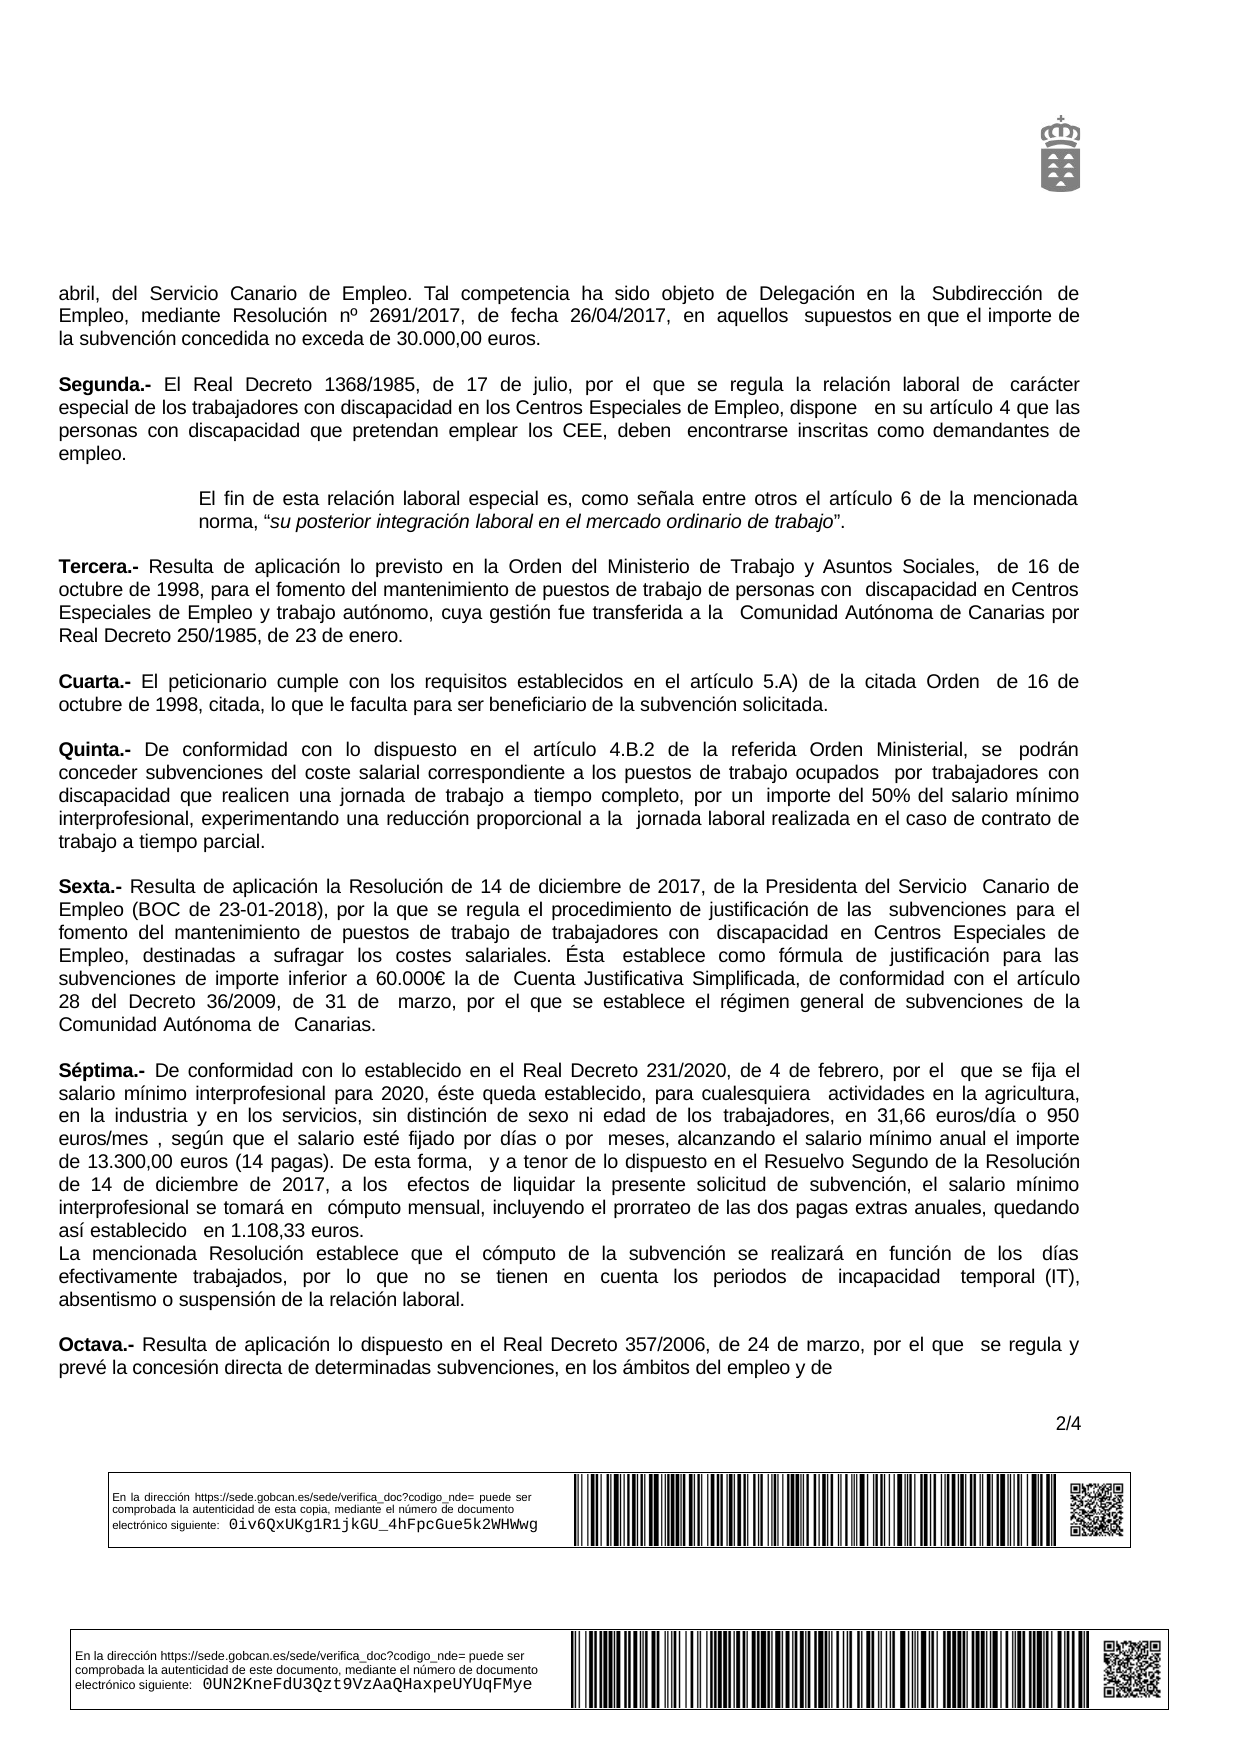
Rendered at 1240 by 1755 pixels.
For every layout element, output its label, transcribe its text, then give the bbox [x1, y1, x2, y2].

text La mencionada Resolución establece que el cómputo de la subvención se realizará en función de los días efectivamente trabajados, por lo que no se tienen en cuenta los periodos de incapacidad temporal (IT), absentismo o suspensión de la relación laboral. [58, 1242, 1080, 1311]
text Cuarta.- El peticionario cumple con los requisitos establecidos en el artículo 5.A) de la citada Orden de 16 de octubre de 1998, citada, lo que le faculta para ser beneficiario de la subvención solicitada. [58, 670, 1080, 715]
text Tercera.- Resulta de aplicación lo previsto en la Orden del Ministerio de Trabajo y Asuntos Sociales, de 16 de octubre de 1998, para el fomento del mantenimiento de puestos de trabajo de personas con discapacidad en Centros Especiales de Empleo y trabajo autónomo, cuya gestión fue transferida a la Comunidad Autónoma de Canarias por Real Decreto 250/1985, de 23 de enero. [58, 555, 1080, 647]
text Octava.- Resulta de aplicación lo dispuesto en el Real Decreto 357/2006, de 24 de marzo, por el que se regula y prevé la concesión directa de determinadas subvenciones, en los ámbitos del empleo y de [58, 1333, 1080, 1379]
text Segunda.- El Real Decreto 1368/1985, de 17 de julio, por el que se regula la relación laboral de carácter especial de los trabajadores con discapacidad en los Centros Especiales de Empleo, dispone en su artículo 4 que las personas con discapacidad que pretendan emplear los CEE, deben encontrarse inscritas como demandantes de empleo. [58, 373, 1081, 464]
text El fin de esta relación laboral especial es, como señala entre otros el artículo 6 de la mencionada norma, “su posterior integración laboral en el mercado ordinario de trabajo”. [198, 487, 1079, 533]
text 2/4 [58, 1412, 1081, 1434]
text abril, del Servicio Canario de Empleo. Tal competencia ha sido objeto de Delegación en la Subdirección de Empleo, mediante Resolución nº 2691/2017, de fecha 26/04/2017, en aquellos supuestos en que el importe de la subvención concedida no exceda de 30.000,00 euros. [58, 281, 1080, 350]
text Séptima.- De conformidad con lo establecido en el Real Decreto 231/2020, de 4 de febrero, por el que se fija el salario mínimo interprofesional para 2020, éste queda establecido, para cualesquiera actividades en la agricultura, en la industria y en los servicios, sin distinción de sexo ni edad de los trabajadores, en 31,66 euros/día o 950 euros/mes , según que el salario esté fijado por días o por meses, alcanzando el salario mínimo anual el importe de 13.300,00 euros (14 pagas). De esta forma, y a tenor de lo dispuesto en el Resuelvo Segundo de la Resolución de 14 de diciembre de 2017, a los efectos de liquidar la presente solicitud de subvención, el salario mínimo interprofesional se tomará en cómputo mensual, incluyendo el prorrateo de las dos pagas extras anuales, quedando así establecido en 1.108,33 euros. [58, 1058, 1081, 1242]
text Quinta.- De conformidad con lo dispuesto en el artículo 4.B.2 de la referida Orden Ministerial, se podrán conceder subvenciones del coste salarial correspondiente a los puestos de trabajo ocupados por trabajadores con discapacidad que realicen una jornada de trabajo a tiempo completo, por un importe del 50% del salario mínimo interprofesional, experimentando una reducción proporcional a la jornada laboral realizada en el caso de contrato de trabajo a tiempo parcial. [58, 738, 1081, 852]
text Sexta.- Resulta de aplicación la Resolución de 14 de diciembre de 2017, de la Presidenta del Servicio Canario de Empleo (BOC de 23-01-2018), por la que se regula el procedimiento de justificación de las subvenciones para el fomento del mantenimiento de puestos de trabajo de trabajadores con discapacidad en Centros Especiales de Empleo, destinadas a sufragar los costes salariales. Ésta establece como fórmula de justificación para las subvenciones de importe inferior a 60.000€ la de Cuenta Justificativa Simplificada, de conformidad con el artículo 28 del Decreto 36/2009, de 31 de marzo, por el que se establece el régimen general de subvenciones de la Comunidad Autónoma de Canarias. [58, 875, 1080, 1036]
